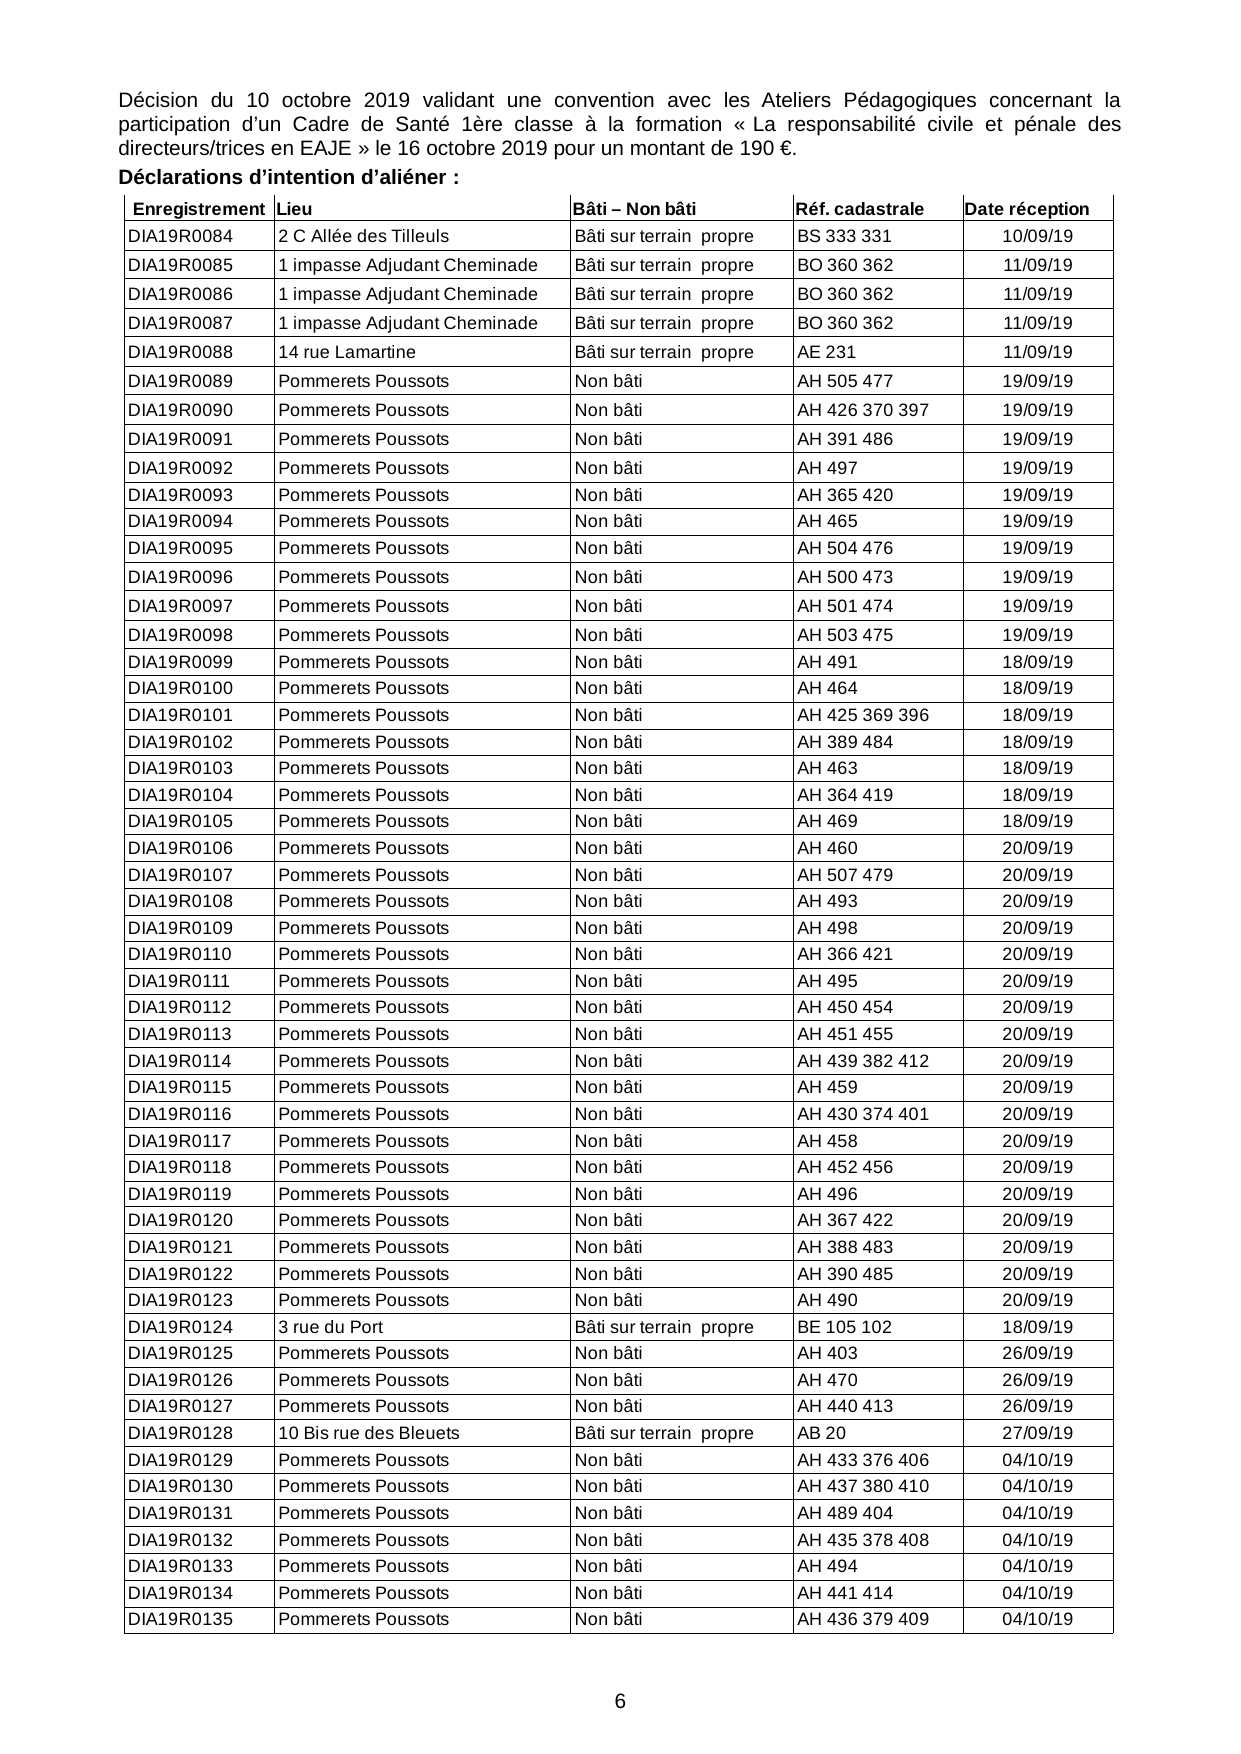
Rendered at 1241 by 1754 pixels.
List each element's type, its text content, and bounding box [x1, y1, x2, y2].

text Décision du 10 octobre 2019 validant une convention avec les Ateliers Pédagogiques concernant la participation d’un Cadre de Santé 1ère classe à la formation « La responsabilité civile et pénale des directeurs/trices en EAJE » le 16 octobre 2019 pour un montant de 190 €. [118, 87, 1122, 159]
text Déclarations d’intention d’aliéner : [118, 165, 1122, 189]
